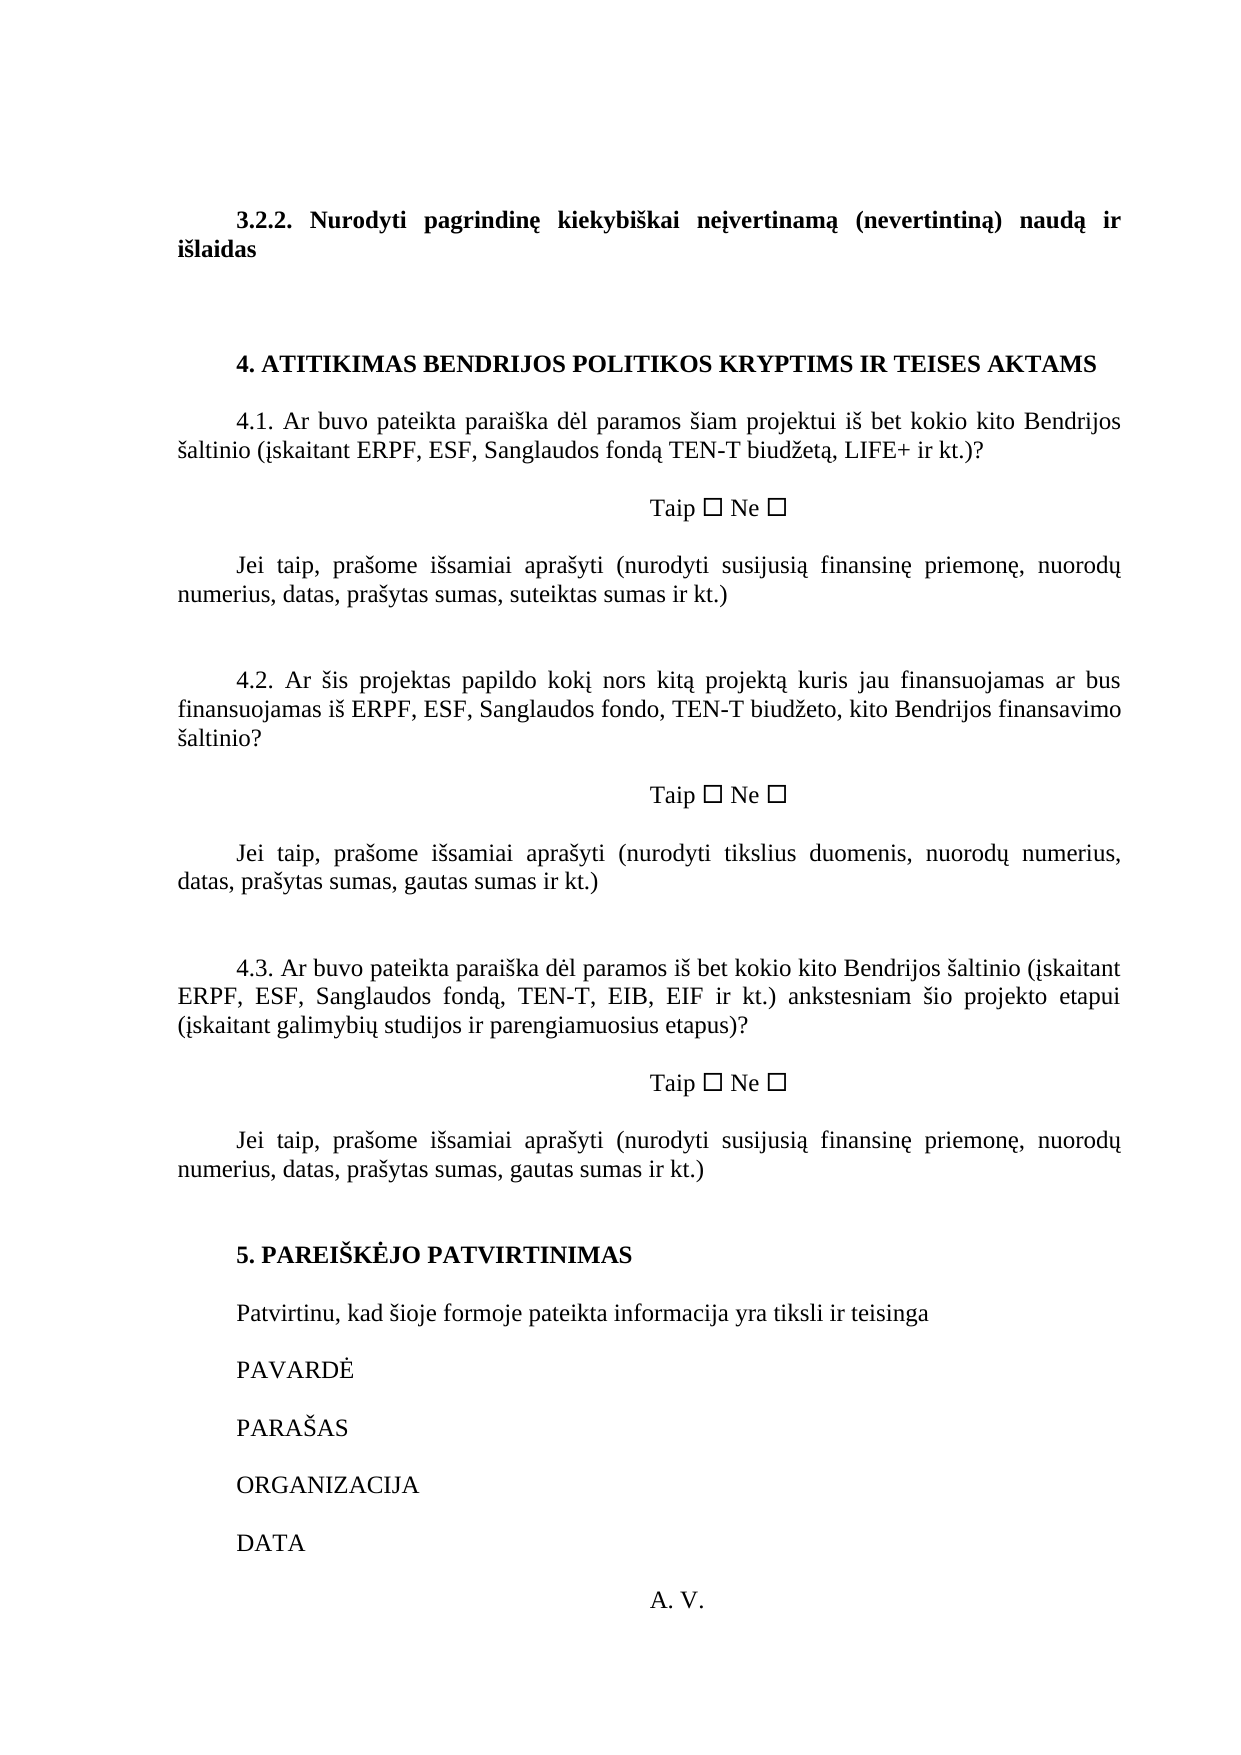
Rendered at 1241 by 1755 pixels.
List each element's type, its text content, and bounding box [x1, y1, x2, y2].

text PARAŠAS [177, 1413, 1122, 1441]
table_header [177, 608, 1122, 636]
text PAVARDĖ [177, 1355, 1122, 1384]
text 4. ATITIKIMAS BENDRIJOS POLITIKOS KRYPTIMS IR TEISES AKTAMS [177, 349, 1122, 378]
text 4.1. Ar buvo pateikta paraiška dėl paramos šiam projektui iš bet kokio kito Bendrijos šaltinio (įskaitant ERPF, ESF, Sanglaudos fondą TEN-T biudžetą, LIFE+ ir kt.)? [177, 406, 1122, 464]
text Jei taip, prašome išsamiai aprašyti (nurodyti susijusią finansinę priemonę, nuorodų numerius, datas, prašytas sumas, gautas sumas ir kt.) [177, 1125, 1122, 1183]
text A. V. [649, 1585, 1122, 1614]
text Taip [] Ne [] [649, 1068, 1122, 1096]
table_header [177, 895, 1122, 924]
text 5. PAREIŠKĖJO PATVIRTINIMAS [177, 1240, 1122, 1269]
text 3.2.2. Nurodyti pagrindinę kiekybiškai neįvertinamą (nevertintiną) naudą ir išlaidas [177, 205, 1122, 263]
text Jei taip, prašome išsamiai aprašyti (nurodyti susijusią finansinę priemonę, nuorodų numerius, datas, prašytas sumas, suteiktas sumas ir kt.) [177, 550, 1122, 608]
text Patvirtinu, kad šioje formoje pateikta informacija yra tiksli ir teisinga [177, 1298, 1122, 1326]
text Jei taip, prašome išsamiai aprašyti (nurodyti tikslius duomenis, nuorodų numerius, datas, prašytas sumas, gautas sumas ir kt.) [177, 838, 1122, 895]
text DATA [177, 1528, 1122, 1556]
table_header [177, 1183, 1122, 1211]
text ORGANIZACIJA [177, 1470, 1122, 1499]
text Taip [] Ne [] [649, 493, 1122, 521]
text 4.2. Ar šis projektas papildo kokį nors kitą projektą kuris jau finansuojamas ar bus finansuojamas iš ERPF, ESF, Sanglaudos fondo, TEN-T biudžeto, kito Bendrijos finansavimo šaltinio? [177, 665, 1122, 751]
text 4.3. Ar buvo pateikta paraiška dėl paramos iš bet kokio kito Bendrijos šaltinio (įskaitant ERPF, ESF, Sanglaudos fondą, TEN-T, EIB, EIF ir kt.) ankstesniam šio projekto etapui (įskaitant galimybių studijos ir parengiamuosius etapus)? [177, 953, 1122, 1039]
text Taip [] Ne [] [649, 780, 1122, 809]
table_header [177, 263, 1122, 320]
